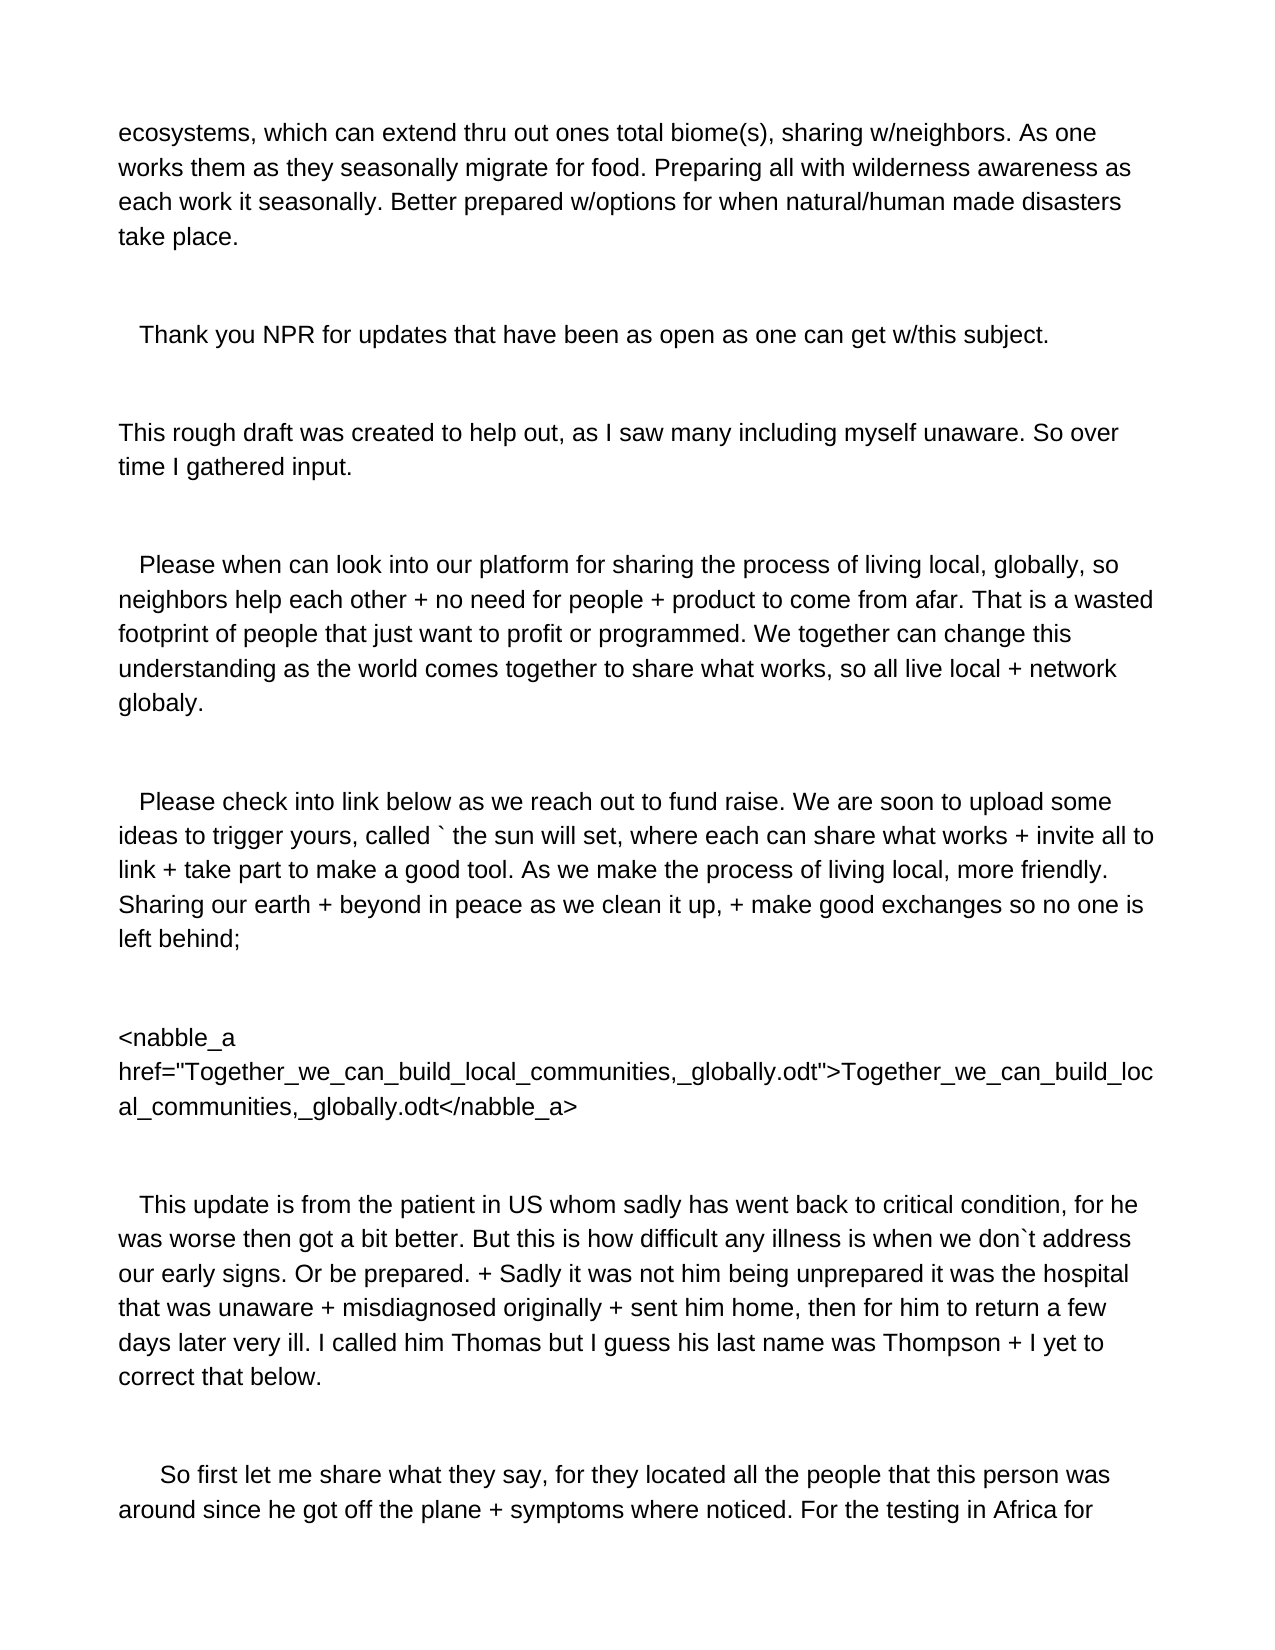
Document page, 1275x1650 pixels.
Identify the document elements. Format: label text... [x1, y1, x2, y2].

text Please check into link below as we reach out to fund raise. We are soon to upload some ideas to trigger yours, called ` the sun will set, where each can share what works + invite all to link + take part to make a good tool. As we make the process of living local, more friendly. Sharing our earth + beyond in peace as we clean it up, + make good exchanges so no one is left behind; [118, 786, 1157, 953]
text ecosystems, which can extend thru out ones total biome(s), sharing w/neighbors. As one works them as they seasonally migrate for food. Preparing all with wilderness awareness as each work it seasonally. Better prepared w/options for when natural/human made disasters take place. [118, 118, 1157, 250]
text This rough draft was created to help out, as I saw many including myself unaware. So over time I gathered input. [118, 418, 1157, 481]
text So first let me share what they say, for they located all the people that this person was around since he got off the plane + symptoms where noticed. For the testing in Africa for [118, 1460, 1157, 1523]
text <nabble_a href="Together_we_can_build_local_communities,_globally.odt">Together_we_can_build_local_communities,_globally.odt</nabble_a> [118, 1022, 1157, 1120]
text This update is from the patient in US whom sadly has went back to critical condition, for he was worse then got a bit better. But this is how difficult any illness is when we don`t address our early signs. Or be prepared. + Sadly it was not him being unprepared it was the hospital that was unaware + misdiagnosed originally + sent him home, then for him to return a few days later very ill. I called him Thomas but I guess his last name was Thompson + I yet to correct that below. [118, 1189, 1157, 1391]
text Thank you NPR for updates that have been as open as one can get w/this subject. [118, 320, 1157, 348]
text Please when can look into our platform for sharing the process of living local, globally, so neighbors help each other + no need for people + product to come from afar. That is a wasted footprint of people that just want to profit or programmed. We together can change this understanding as the world comes together to share what works, so all live local + network globaly. [118, 550, 1157, 717]
